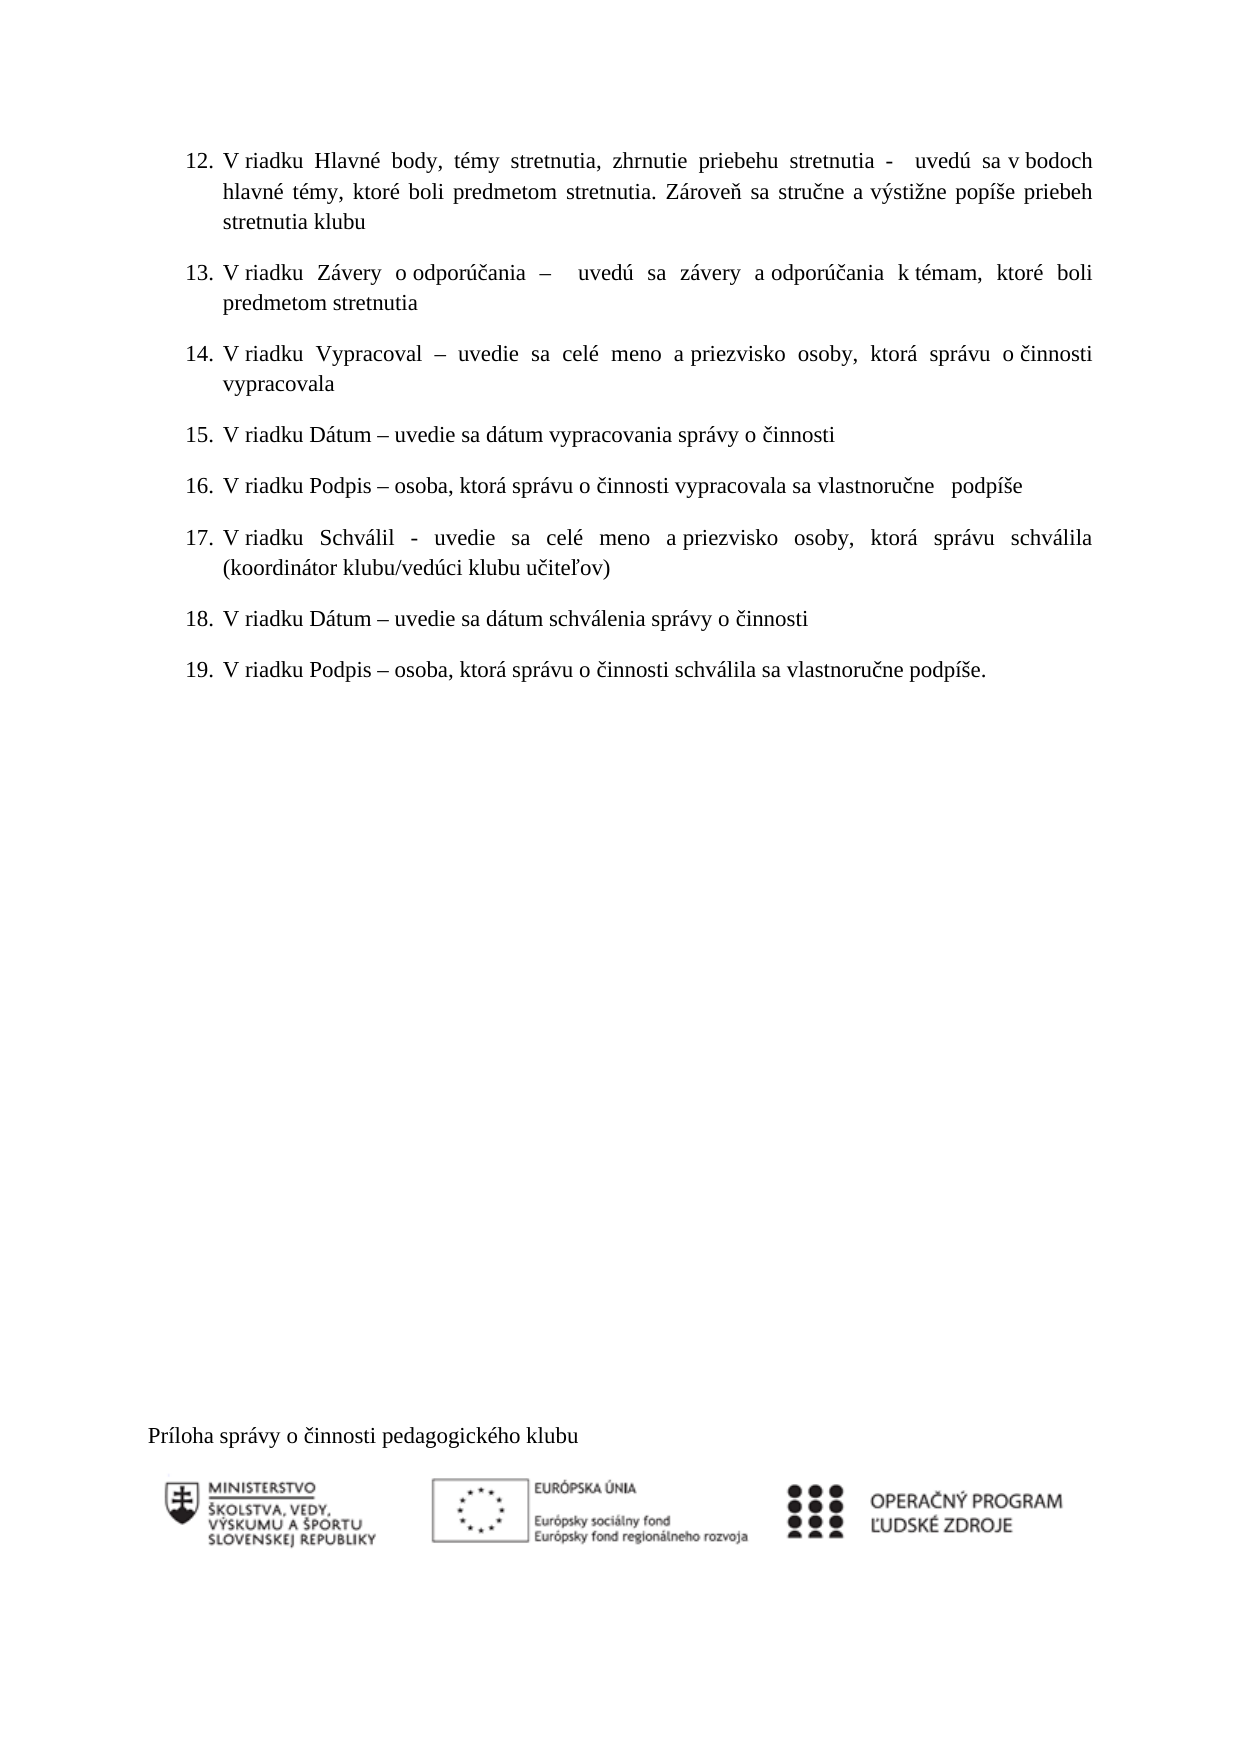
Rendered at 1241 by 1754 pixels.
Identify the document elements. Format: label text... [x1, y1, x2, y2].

list V riadku Hlavné body, témy stretnutia, zhrnutie priebehu stretnutia - uvedú sa v bodoch hlavné témy, ktoré boli predmetom stretnutia. Zároveň sa stručne a výstižne popíše priebeh stretnutia klubu [185, 148, 1093, 234]
list V riadku Vypracoval – uvedie sa celé meno a priezvisko osoby, ktorá správu o činnosti vypracovala [185, 340, 1093, 397]
picture [147, 1453, 1092, 1585]
list V riadku Dátum – uvedie sa dátum vypracovania správy o činnosti [185, 422, 1093, 448]
list V riadku Dátum – uvedie sa dátum schválenia správy o činnosti [185, 605, 1093, 631]
list V riadku Podpis – osoba, ktorá správu o činnosti schválila sa vlastnoručne podpíše. [185, 656, 1093, 682]
list V riadku Schválil - uvedie sa celé meno a priezvisko osoby, ktorá správu schválila (koordinátor klubu/vedúci klubu učiteľov) [185, 524, 1093, 580]
list V riadku Závery o odporúčania – uvedú sa závery a odporúčania k témam, ktoré boli predmetom stretnutia [185, 259, 1093, 316]
list V riadku Podpis – osoba, ktorá správu o činnosti vypracovala sa vlastnoručne podpíše [185, 473, 1093, 499]
text Príloha správy o činnosti pedagogického klubu [148, 1422, 1093, 1585]
